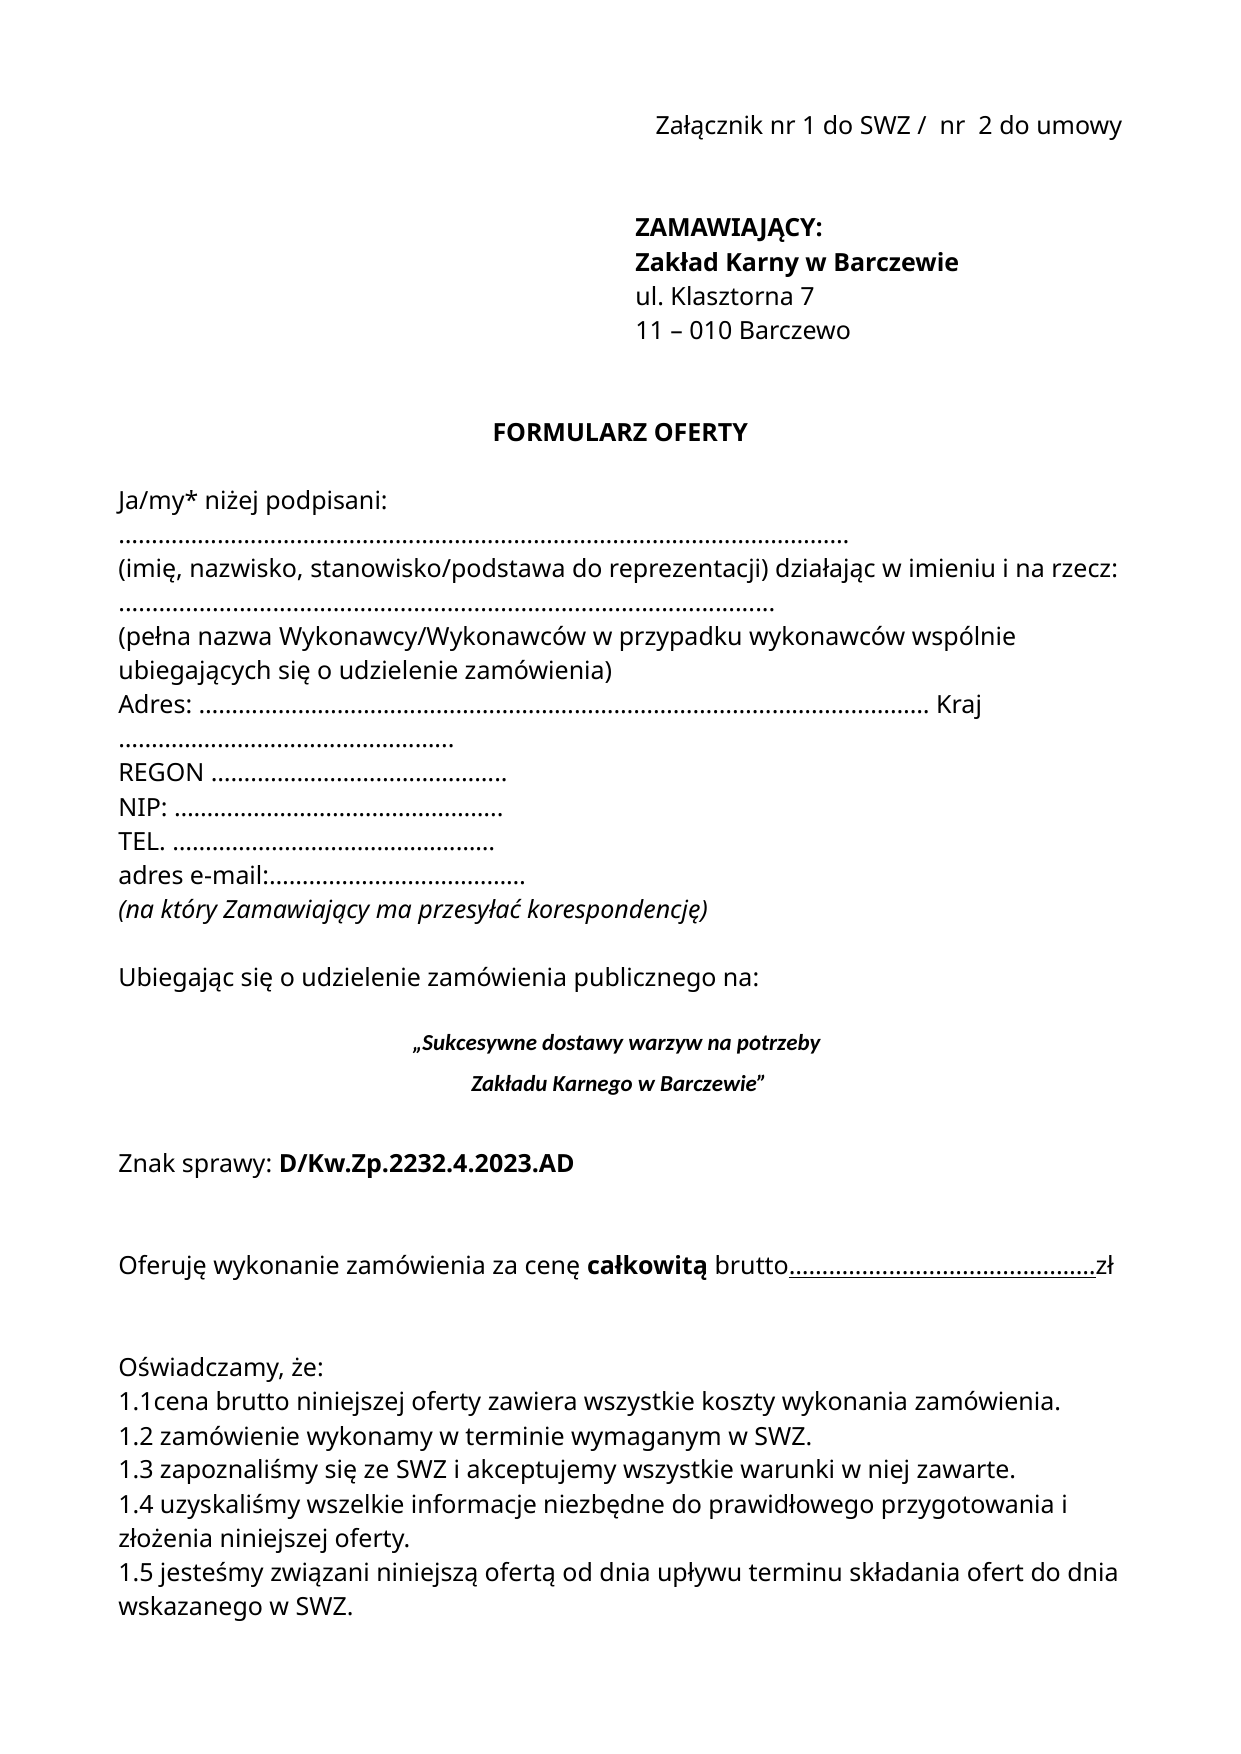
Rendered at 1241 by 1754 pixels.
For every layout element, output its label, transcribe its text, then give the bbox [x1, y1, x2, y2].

text Oświadczamy, że: [118, 1350, 1122, 1384]
text Zakład Karny w Barczewie [118, 244, 1122, 278]
text ul. Klasztorna 7 [118, 278, 1122, 312]
text 1.4 uzyskaliśmy wszelkie informacje niezbędne do prawidłowego przygotowania i złożenia niniejszej oferty. [118, 1486, 1122, 1554]
text 1.2 zamówienie wykonamy w terminie wymaganym w SWZ. [118, 1418, 1122, 1452]
text FORMULARZ OFERTY [118, 414, 1122, 448]
text Znak sprawy: D/Kw.Zp.2232.4.2023.AD [118, 1146, 1122, 1180]
text (imię, nazwisko, stanowisko/podstawa do reprezentacji) działając w imieniu i na rzecz: .................................................................................................. [118, 551, 1122, 619]
text Załącznik nr 1 do SWZ / nr 2 do umowy [118, 74, 1122, 142]
text 11 – 010 Barczewo [118, 312, 1122, 346]
text ZAMAWIAJĄCY: [118, 210, 1122, 244]
text (pełna nazwa Wykonawcy/Wykonawców w przypadku wykonawców wspólnie ubiegających się o udzielenie zamówienia) [118, 619, 1122, 687]
text Adres: ………………………………………………………………………………………………… Kraj …………………………………………... [118, 687, 1122, 755]
text adres e-mail:………………………………… [118, 857, 1122, 891]
text 1.1cena brutto niniejszej oferty zawiera wszystkie koszty wykonania zamówienia. [118, 1384, 1122, 1418]
text (na który Zamawiający ma przesyłać korespondencję) [118, 891, 1122, 925]
text NIP: ………………………………………….. [118, 789, 1122, 823]
text TEL. …………………….…………………… [118, 823, 1122, 857]
text Ja/my* niżej podpisani: ………………………………………………………………………………………………… [118, 483, 1122, 551]
text REGON …….……………………………….. [118, 755, 1122, 789]
text Ubiegając się o udzielenie zamówienia publicznego na: [118, 959, 1122, 993]
text Zakładu Karnego w Barczewie” [118, 1069, 1122, 1098]
text 1.5 jesteśmy związani niniejszą ofertą od dnia upływu terminu składania ofert do dnia wskazanego w SWZ. [118, 1554, 1122, 1622]
text „Sukcesywne dostawy warzyw na potrzeby [118, 1028, 1122, 1056]
text 1.3 zapoznaliśmy się ze SWZ i akceptujemy wszystkie warunki w niej zawarte. [118, 1452, 1122, 1486]
text Oferuję wykonanie zamówienia za cenę całkowitą brutto………...............................……zł [118, 1248, 1122, 1282]
